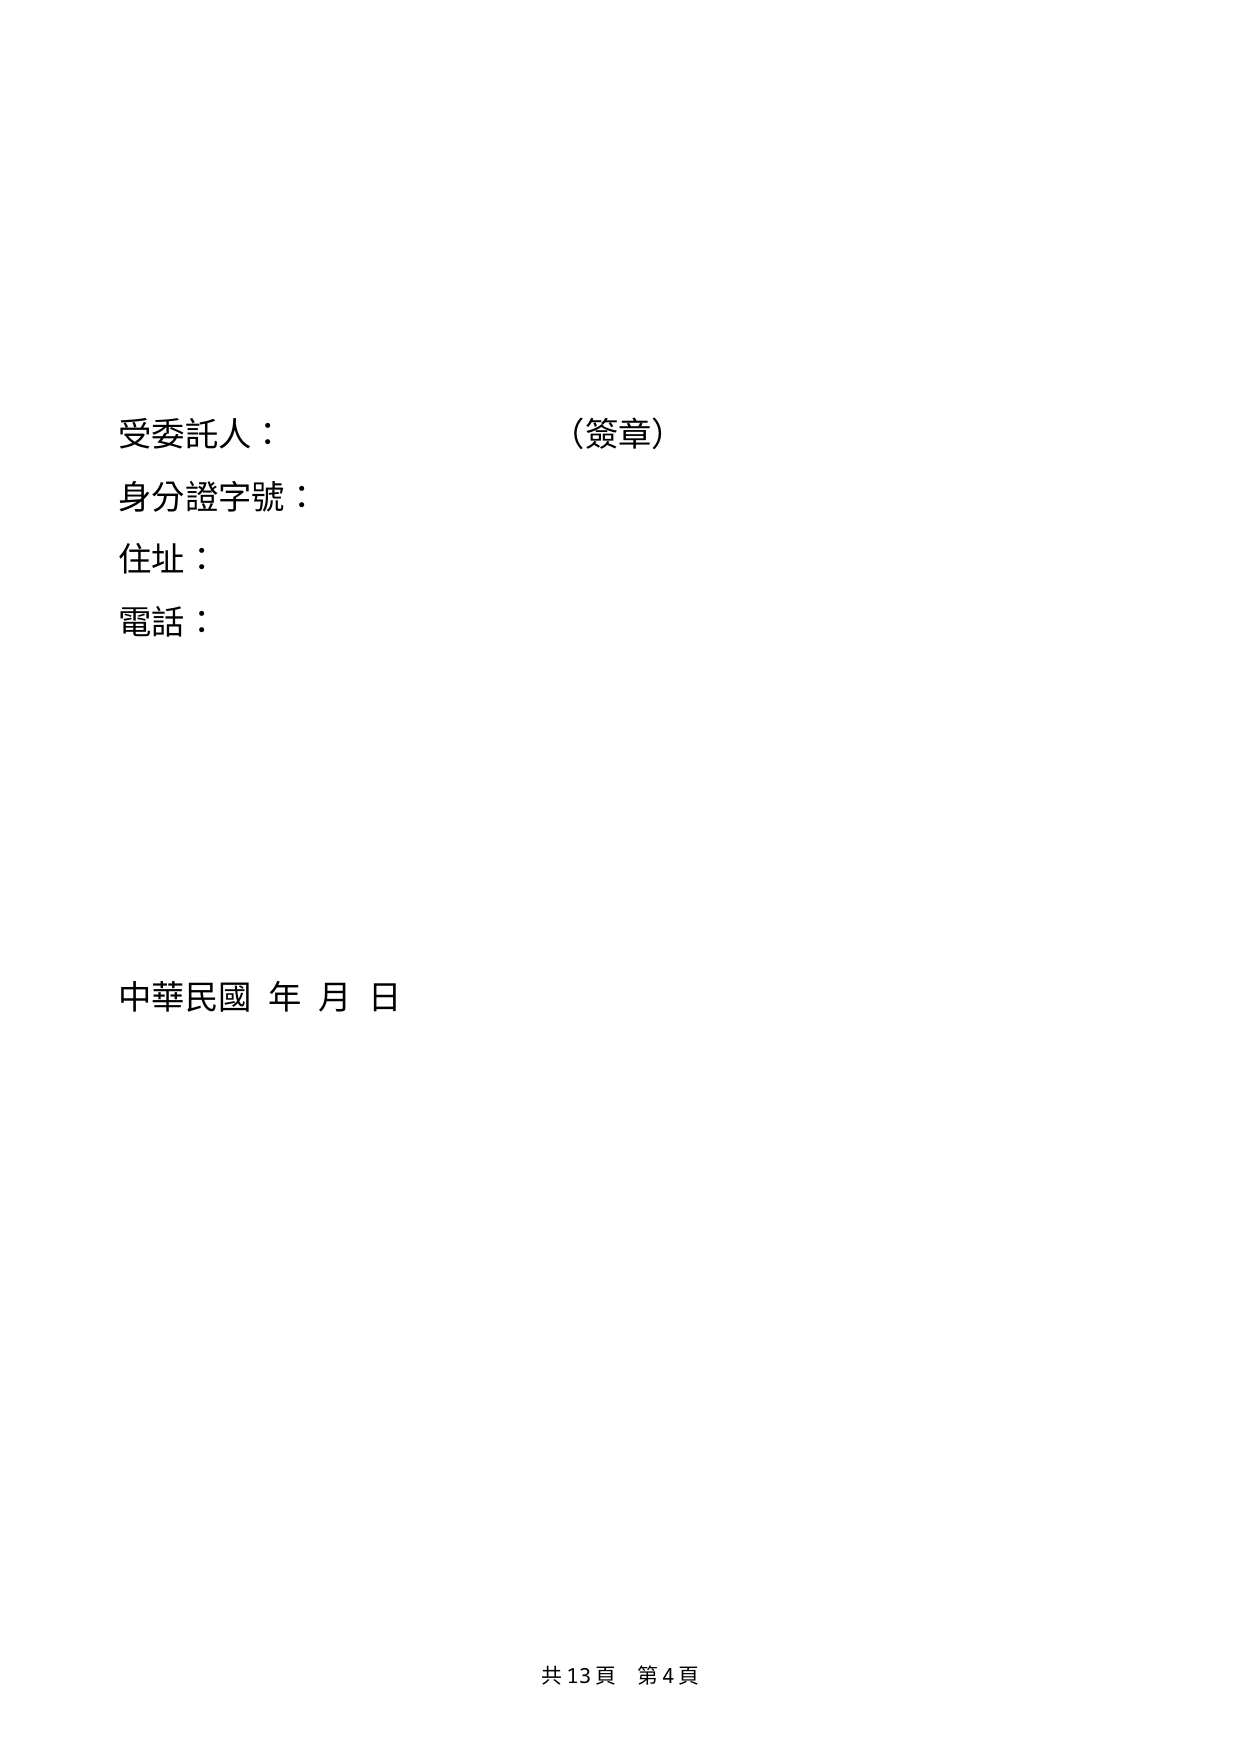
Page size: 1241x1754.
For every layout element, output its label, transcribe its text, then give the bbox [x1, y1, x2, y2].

text 身分證字號： [118, 453, 1122, 516]
text 住址： [118, 516, 1122, 578]
text 電話： [118, 578, 1122, 641]
text 中華民國 年 月 日 [118, 953, 1122, 1016]
text 受委託人： （簽章） [118, 391, 1122, 453]
